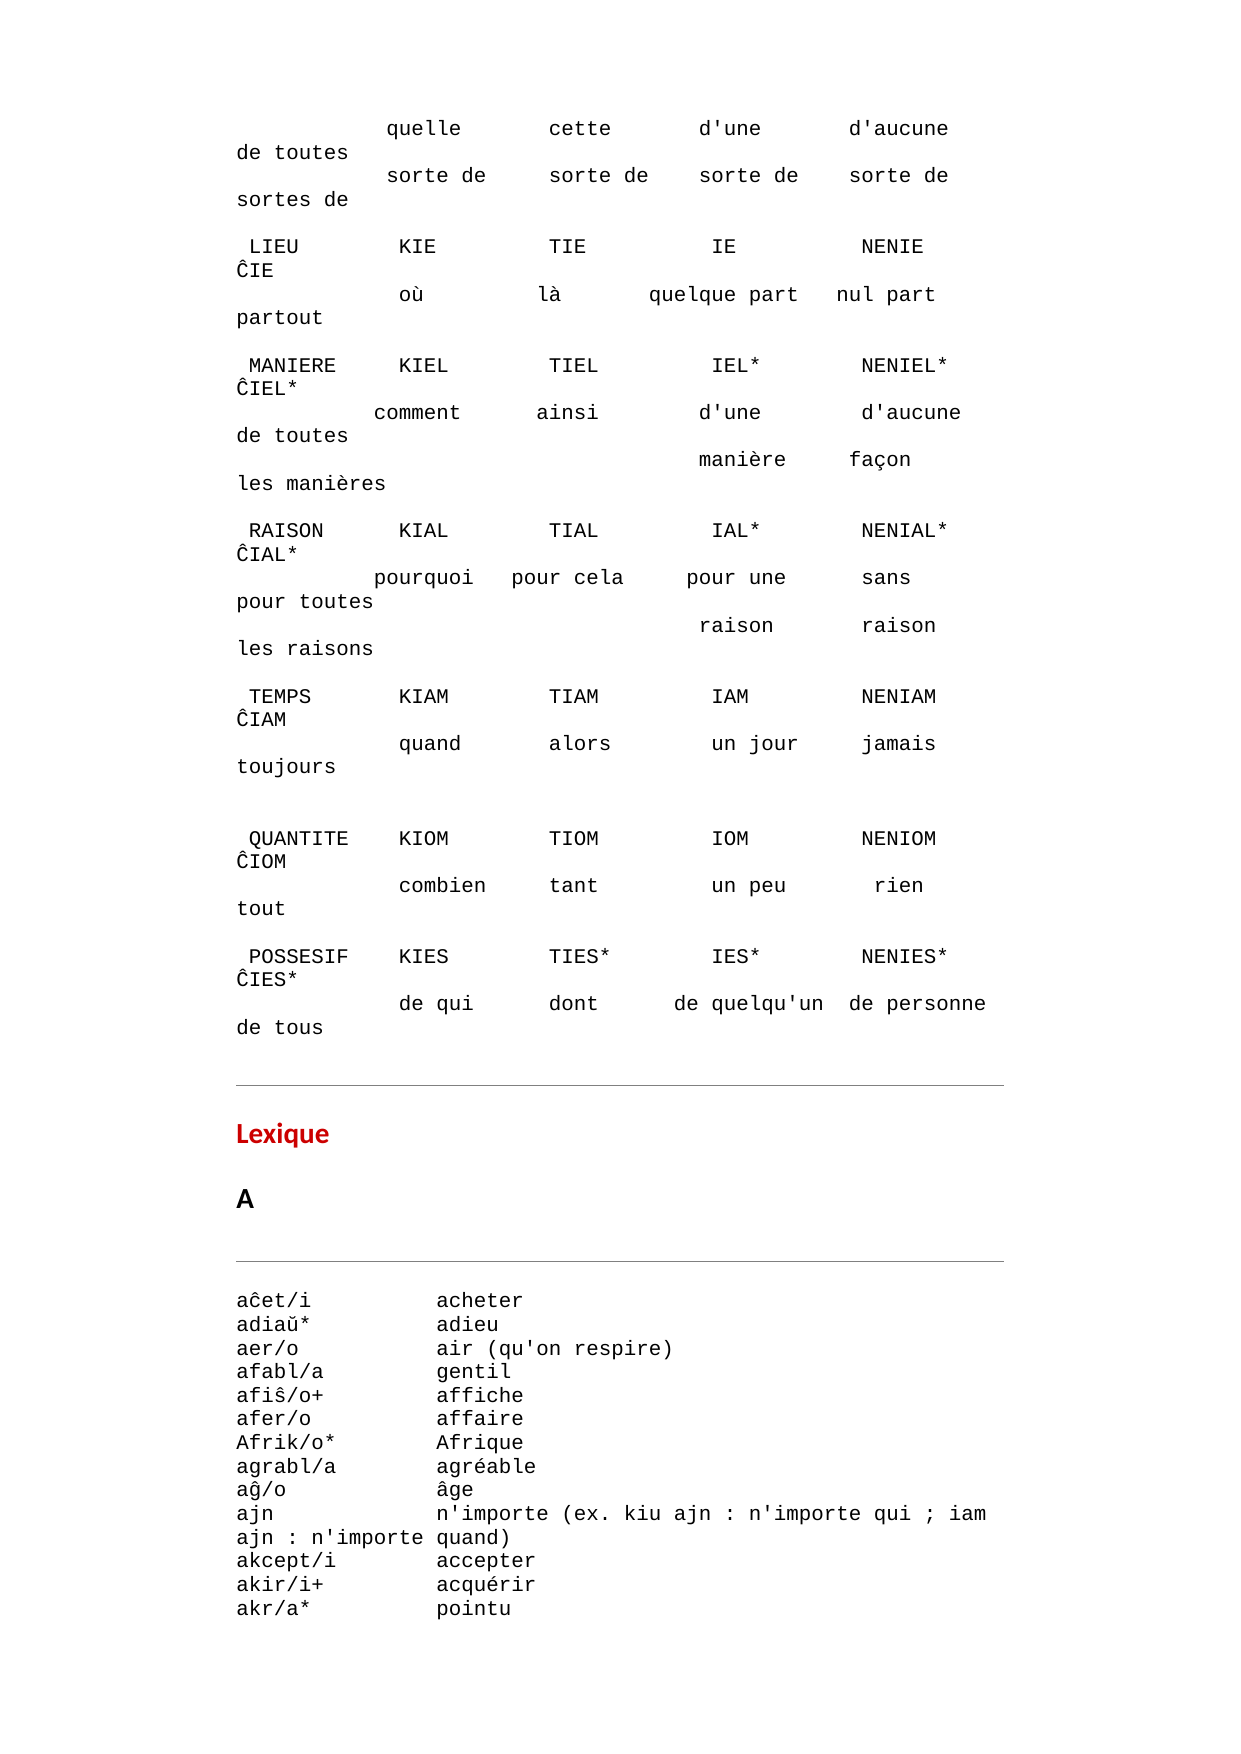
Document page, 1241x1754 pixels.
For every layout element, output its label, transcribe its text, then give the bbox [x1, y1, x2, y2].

text sorte de sorte de sorte de sorte de sortes de [236, 165, 1004, 213]
text pourquoi pour cela pour une sans pour toutes [236, 567, 1004, 615]
text QUANTITE KIOM TIOM IOM NENIOM ĈIOM [236, 827, 1004, 875]
text ajn n'importe (ex. kiu ajn : n'importe qui ; iam ajn : n'importe quand) [236, 1503, 1004, 1550]
text POSSESIF KIES TIES* IES* NENIES* ĈIES* [236, 946, 1004, 993]
text afabl/a gentil [236, 1361, 1004, 1385]
text combien tant un peu rien tout [236, 875, 1004, 922]
text aer/o air (qu'on respire) [236, 1337, 1004, 1361]
text Afrik/o* Afrique [236, 1432, 1004, 1456]
text manière façon les manières [236, 449, 1004, 496]
text agrabl/a agréable [236, 1456, 1004, 1479]
text de qui dont de quelqu'un de personne de tous [236, 993, 1004, 1040]
text TEMPS KIAM TIAM IAM NENIAM ĈIAM [236, 686, 1004, 733]
text où là quelque part nul part partout [236, 284, 1004, 331]
text akcept/i accepter [236, 1550, 1004, 1574]
text MANIERE KIEL TIEL IEL* NENIEL* ĈIEL* [236, 354, 1004, 402]
text raison raison les raisons [236, 615, 1004, 662]
text quelle cette d'une d'aucune de toutes [236, 118, 1004, 165]
text aĝ/o âge [236, 1479, 1004, 1503]
text A [236, 1180, 1004, 1216]
text RAISON KIAL TIAL IAL* NENIAL* ĈIAL* [236, 520, 1004, 567]
text akr/a* pointu [236, 1598, 1004, 1621]
text akir/i+ acquérir [236, 1574, 1004, 1598]
text afiŝ/o+ affiche [236, 1385, 1004, 1408]
text afer/o affaire [236, 1408, 1004, 1432]
text aĉet/i acheter [236, 1290, 1004, 1314]
text Lexique [236, 1115, 1004, 1151]
text comment ainsi d'une d'aucune de toutes [236, 402, 1004, 449]
text LIEU KIE TIE IE NENIE ĈIE [236, 236, 1004, 284]
text adiaŭ* adieu [236, 1314, 1004, 1337]
text quand alors un jour jamais toujours [236, 733, 1004, 780]
